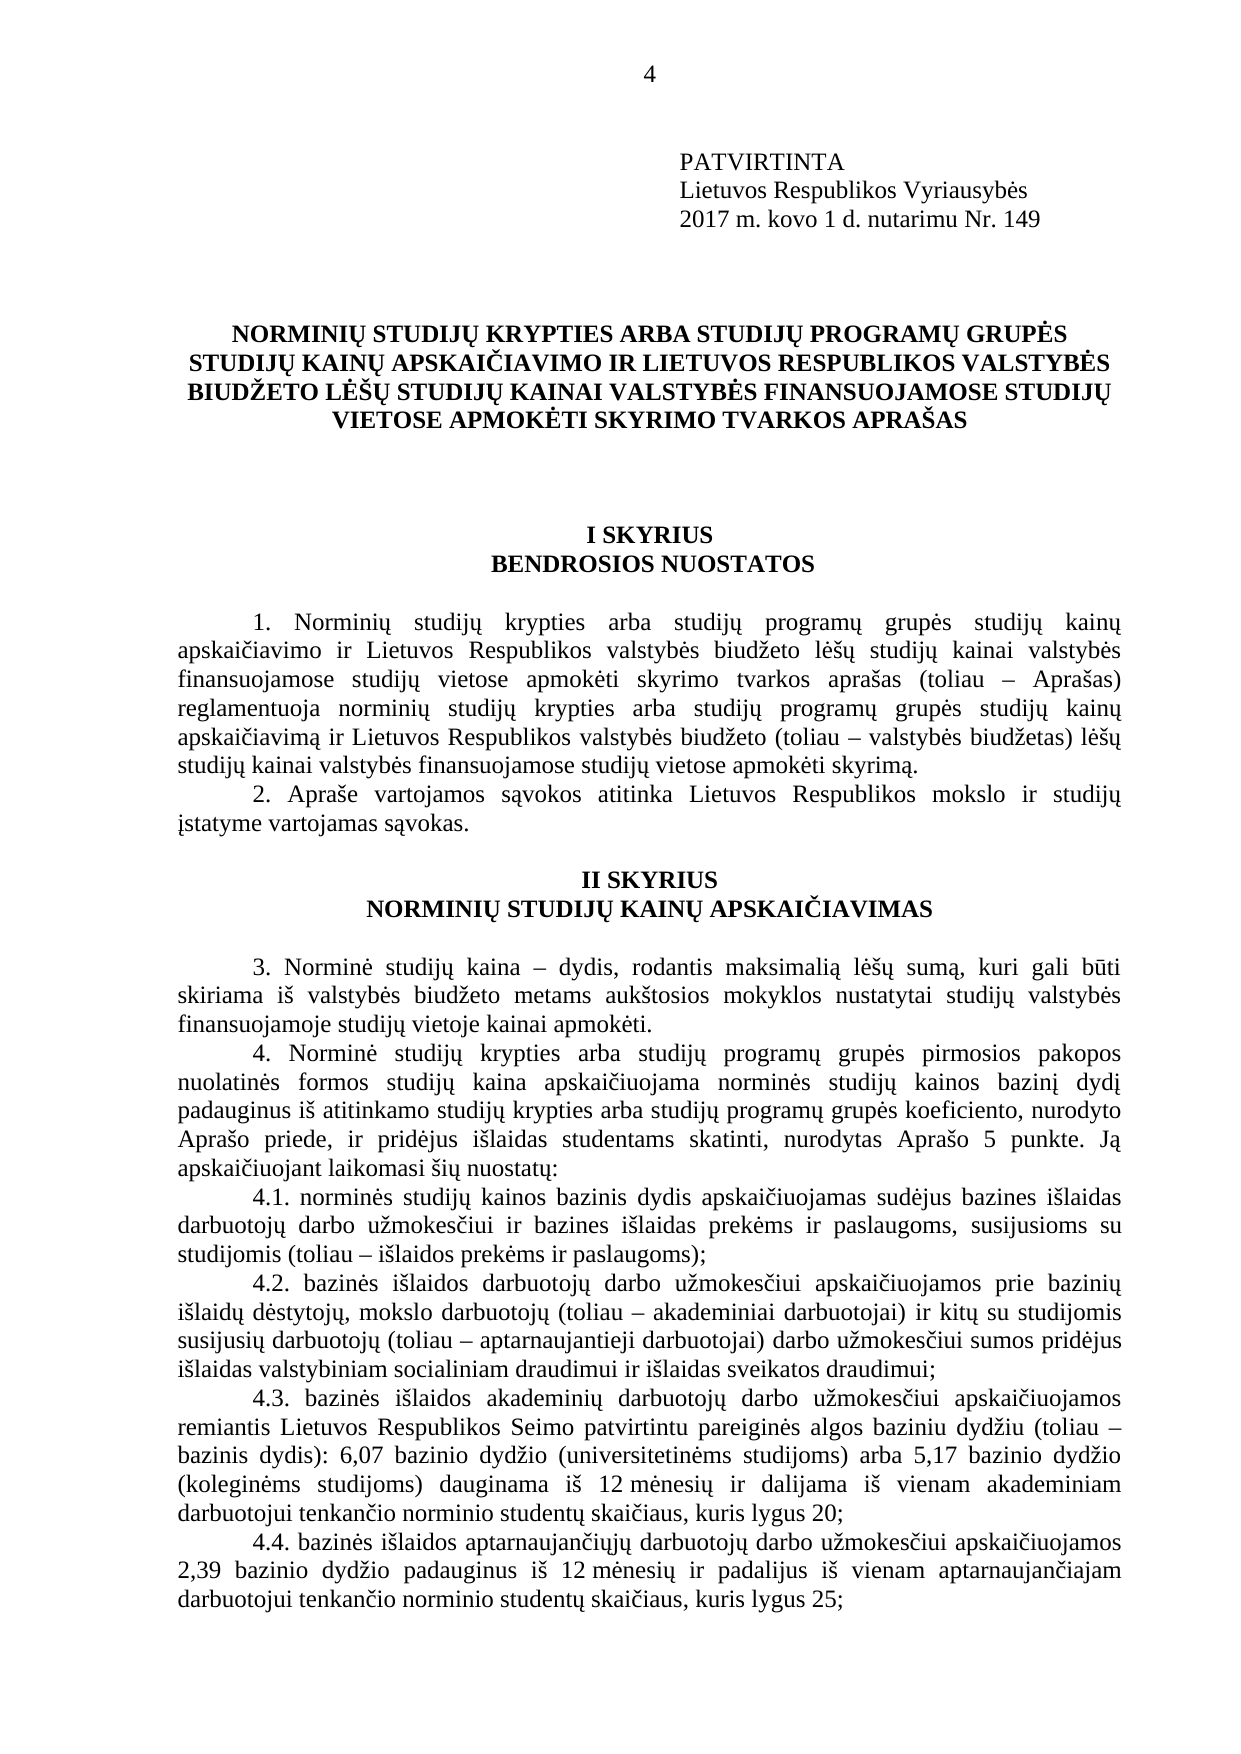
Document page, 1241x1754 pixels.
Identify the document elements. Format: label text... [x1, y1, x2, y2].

text 4.4. bazinės išlaidos aptarnaujančiųjų darbuotojų darbo užmokesčiui apskaičiuojamos 2,39 bazinio dydžio padauginus iš 12 mėnesių ir padalijus iš vienam aptarnaujančiajam darbuotojui tenkančio norminio studentų skaičiaus, kuris lygus 25; [177, 1527, 1122, 1613]
text 4.3. bazinės išlaidos akademinių darbuotojų darbo užmokesčiui apskaičiuojamos remiantis Lietuvos Respublikos Seimo patvirtintu pareiginės algos baziniu dydžiu (toliau – bazinis dydis): 6,07 bazinio dydžio (universitetinėms studijoms) arba 5,17 bazinio dydžio (koleginėms studijoms) dauginama iš 12 mėnesių ir dalijama iš vienam akademiniam darbuotojui tenkančio norminio studentų skaičiaus, kuris lygus 20; [177, 1383, 1122, 1527]
text II SKYRIUS [177, 866, 1122, 894]
text NORMINIŲ STUDIJŲ KRYPTIES ARBA STUDIJŲ PROGRAMŲ GRUPĖS STUDIJŲ KAINŲ APSKAIČIAVIMO IR LIETUVOS RESPUBLIKOS VALSTYBĖS BIUDŽETO LĖŠŲ STUDIJŲ KAINAI VALSTYBĖS FINANSUOJAMOSE STUDIJŲ VIETOSE APMOKĖTI SKYRIMO TVARKOS APRAŠAS [177, 319, 1122, 434]
text 1. Norminių studijų krypties arba studijų programų grupės studijų kainų apskaičiavimo ir Lietuvos Respublikos valstybės biudžeto lėšų studijų kainai valstybės finansuojamose studijų vietose apmokėti skyrimo tvarkos aprašas (toliau – Aprašas) reglamentuoja norminių studijų krypties arba studijų programų grupės studijų kainų apskaičiavimą ir Lietuvos Respublikos valstybės biudžeto (toliau – valstybės biudžetas) lėšų studijų kainai valstybės finansuojamose studijų vietose apmokėti skyrimą. [177, 607, 1122, 779]
text 2. Apraše vartojamos sąvokos atitinka Lietuvos Respublikos mokslo ir studijų įstatyme vartojamas sąvokas. [177, 779, 1122, 837]
text PATVIRTINTA Lietuvos Respublikos Vyriausybės 2017 m. kovo 1 d. nutarimu Nr. 149 [679, 147, 1122, 233]
text 3. Norminė studijų kaina – dydis, rodantis maksimalią lėšų sumą, kuri gali būti skiriama iš valstybės biudžeto metams aukštosios mokyklos nustatytai studijų valstybės finansuojamoje studijų vietoje kainai apmokėti. [177, 952, 1122, 1038]
text 4. Norminė studijų krypties arba studijų programų grupės pirmosios pakopos nuolatinės formos studijų kaina apskaičiuojama norminės studijų kainos bazinį dydį padauginus iš atitinkamo studijų krypties arba studijų programų grupės koeficiento, nurodyto Aprašo priede, ir pridėjus išlaidas studentams skatinti, nurodytas Aprašo 5 punkte. Ją apskaičiuojant laikomasi šių nuostatų: [177, 1038, 1122, 1182]
text BENDROSIOS NUOSTATOS [177, 549, 1122, 578]
text NORMINIŲ STUDIJŲ KAINŲ APSKAIČIAVIMAS [177, 894, 1122, 923]
text 4.2. bazinės išlaidos darbuotojų darbo užmokesčiui apskaičiuojamos prie bazinių išlaidų dėstytojų, mokslo darbuotojų (toliau – akademiniai darbuotojai) ir kitų su studijomis susijusių darbuotojų (toliau – aptarnaujantieji darbuotojai) darbo užmokesčiui sumos pridėjus išlaidas valstybiniam socialiniam draudimui ir išlaidas sveikatos draudimui; [177, 1268, 1122, 1383]
text I SKYRIUS [177, 521, 1122, 549]
text 4.1. norminės studijų kainos bazinis dydis apskaičiuojamas sudėjus bazines išlaidas darbuotojų darbo užmokesčiui ir bazines išlaidas prekėms ir paslaugoms, susijusioms su studijomis (toliau – išlaidos prekėms ir paslaugoms); [177, 1182, 1122, 1268]
